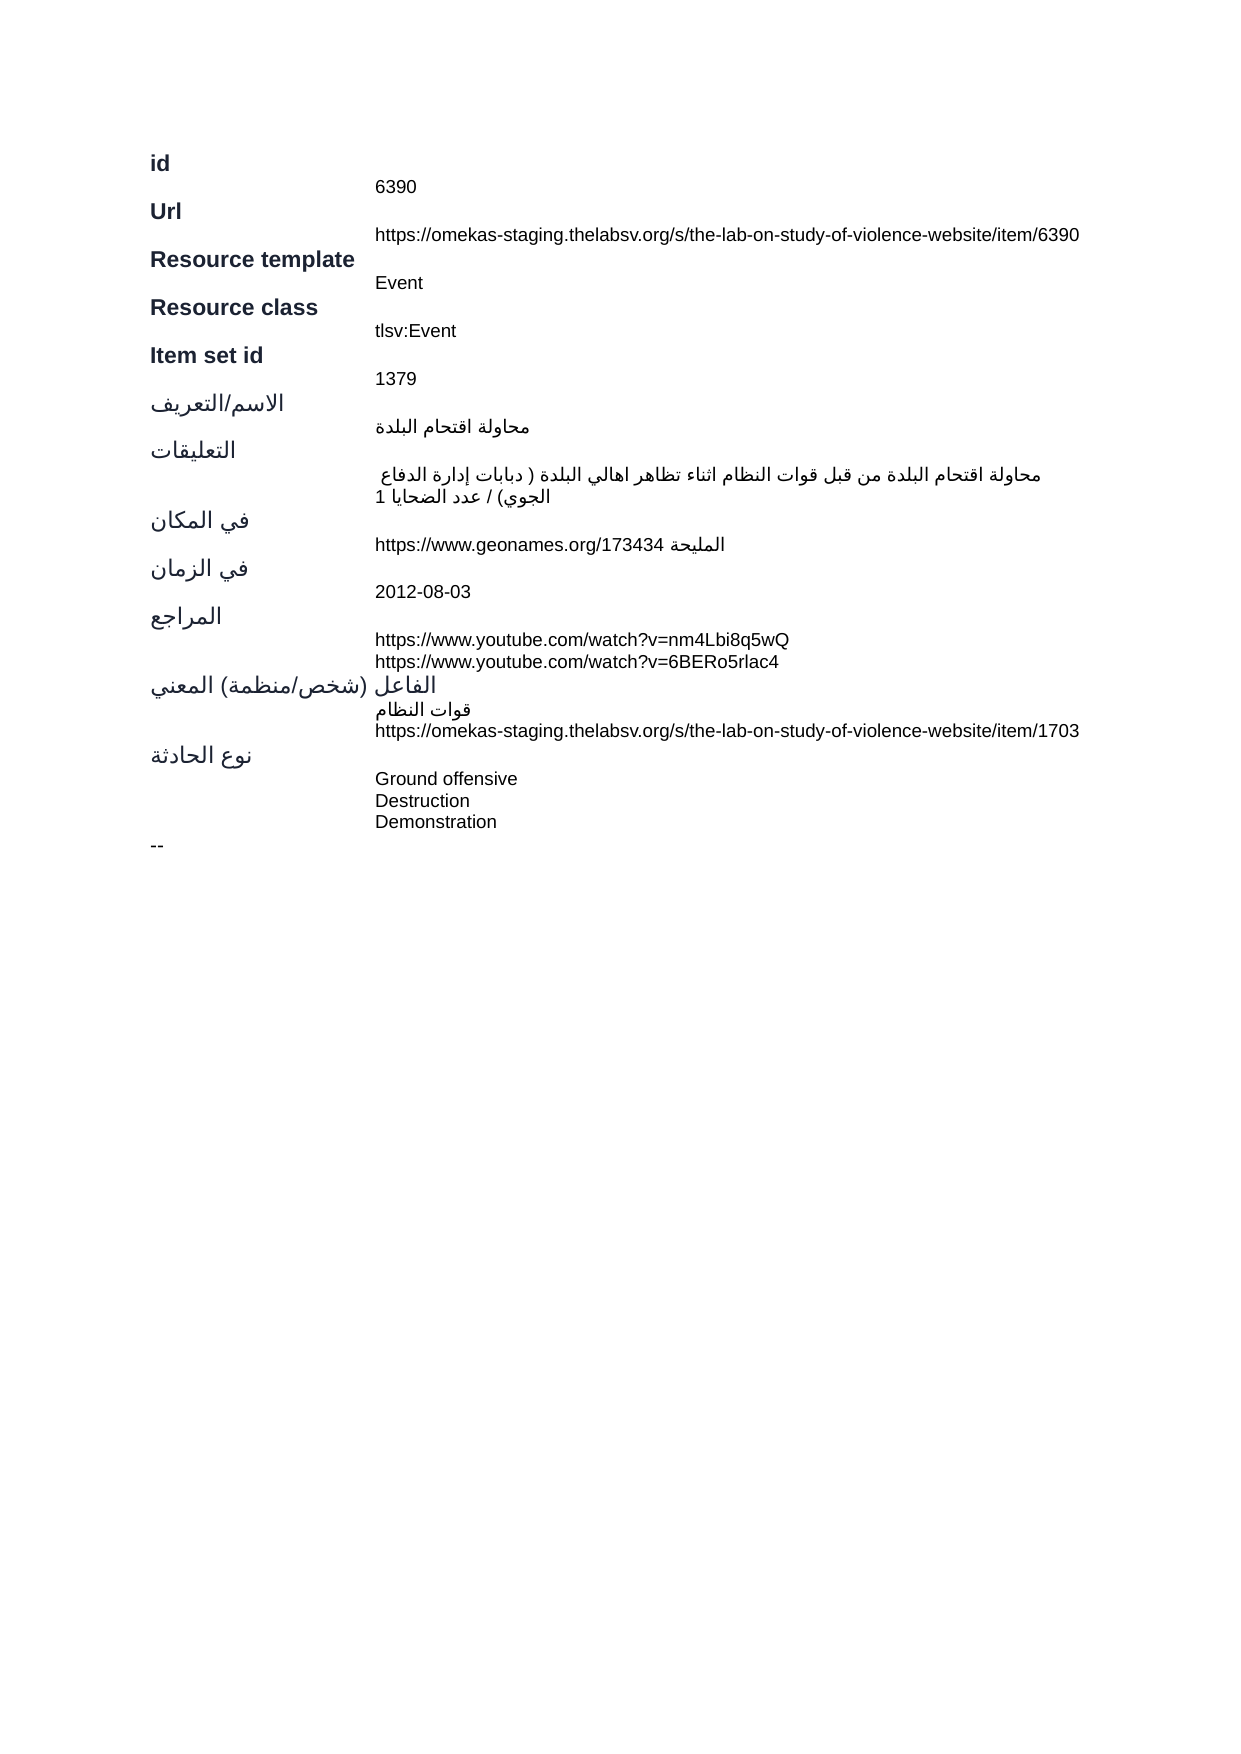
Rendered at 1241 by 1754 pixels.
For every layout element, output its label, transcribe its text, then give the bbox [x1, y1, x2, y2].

text محاولة اقتحام البلدة من قبل قوات النظام اثناء تظاهر اهالي البلدة ( دبابات إدارة الدفاع الجوي) / عدد الضحايا 1 [375, 464, 1090, 507]
text التعليقات [150, 437, 1090, 464]
text محاولة اقتحام البلدة [375, 416, 1090, 437]
text في الزمان [150, 555, 1090, 581]
text قوات النظام [375, 699, 1090, 720]
text Item set id [150, 342, 1090, 368]
text https://www.youtube.com/watch?v=6BERo5rlac4 [375, 651, 1090, 672]
text نوع الحادثة [150, 742, 1090, 768]
text Resource class [150, 294, 1090, 320]
text Url [150, 198, 1090, 224]
text Resource template [150, 246, 1090, 272]
text https://omekas-staging.thelabsv.org/s/the-lab-on-study-of-violence-website/item/6390 [375, 224, 1090, 246]
text 1379 [375, 368, 1090, 389]
text https://www.geonames.org/173434 المليحة [375, 533, 1090, 555]
text id [150, 150, 1090, 176]
text Destruction [375, 790, 1090, 811]
text الاسم/التعريف [150, 389, 1090, 416]
text tlsv:Event [375, 320, 1090, 342]
text https://www.youtube.com/watch?v=nm4Lbi8q5wQ [375, 629, 1090, 651]
text 6390 [375, 176, 1090, 198]
text الفاعل (شخص/منظمة) المعني [150, 672, 1090, 699]
text Event [375, 272, 1090, 294]
text Demonstration [375, 811, 1090, 833]
text المراجع [150, 603, 1090, 629]
text https://omekas-staging.thelabsv.org/s/the-lab-on-study-of-violence-website/item/1703 [375, 720, 1090, 742]
text -- [150, 833, 1090, 857]
text Ground offensive [375, 768, 1090, 790]
text 2012-08-03 [375, 581, 1090, 603]
text في المكان [150, 507, 1090, 533]
